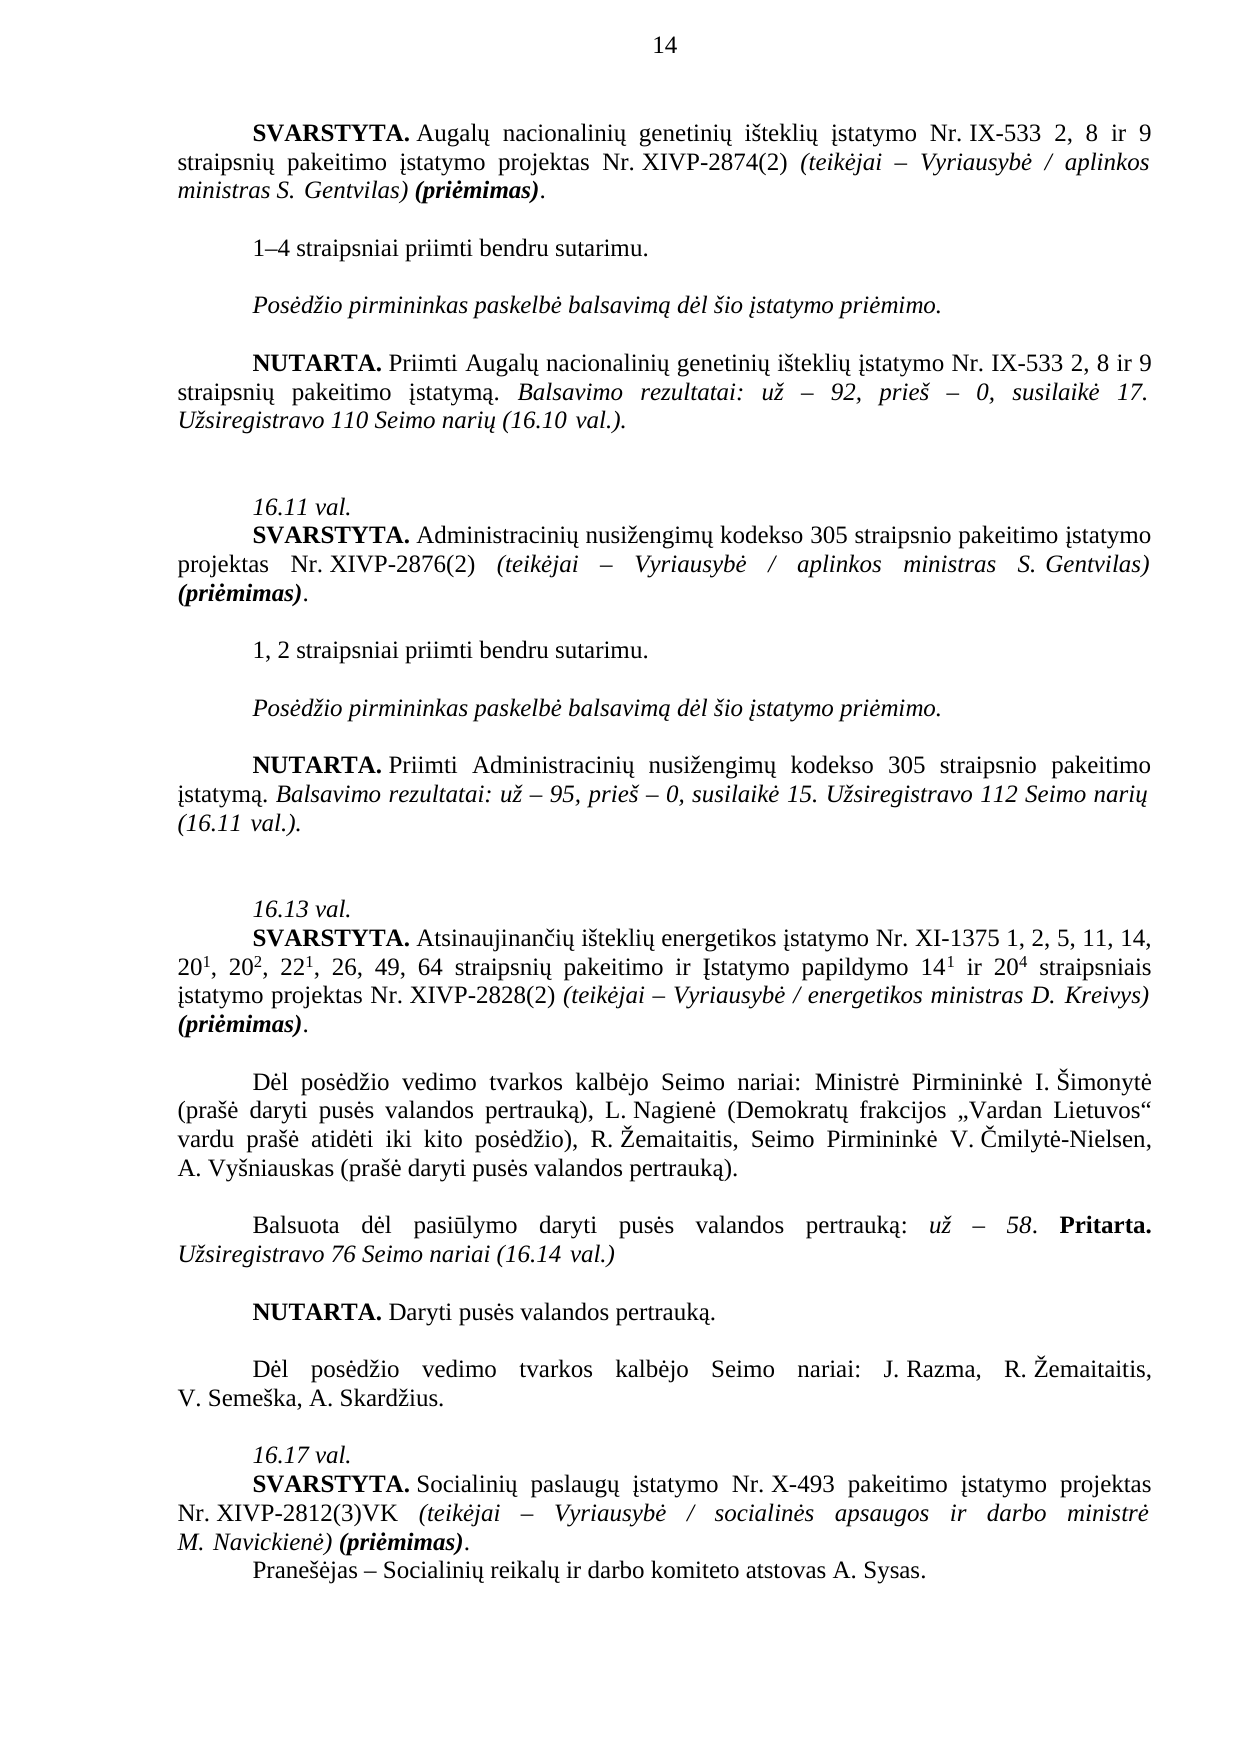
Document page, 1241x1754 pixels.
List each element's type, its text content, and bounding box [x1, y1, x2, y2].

text NUTARTA. Priimti Administracinių nusižengimų kodekso 305 straipsnio pakeitimo įstatymą. Balsavimo rezultatai: už – 95, prieš – 0, susilaikė 15. Užsiregistravo 112 Seimo narių (16.11 val.). [177, 751, 1152, 837]
text NUTARTA. Priimti Augalų nacionalinių genetinių išteklių įstatymo Nr. IX-533 2, 8 ir 9 straipsnių pakeitimo įstatymą. Balsavimo rezultatai: už – 92, prieš – 0, susilaikė 17. Užsiregistravo 110 Seimo narių (16.10 val.). [177, 348, 1152, 434]
text SVARSTYTA. Augalų nacionalinių genetinių išteklių įstatymo Nr. IX-533 2, 8 ir 9 straipsnių pakeitimo įstatymo projektas Nr. XIVP-2874(2) (teikėjai – Vyriausybė / aplinkos ministras S. Gentvilas) (priėmimas). [177, 118, 1152, 204]
text 16.13 val. [177, 894, 1152, 923]
text Pranešėjas – Socialinių reikalų ir darbo komiteto atstovas A. Sysas. [177, 1556, 1152, 1584]
text Posėdžio pirmininkas paskelbė balsavimą dėl šio įstatymo priėmimo. [177, 291, 1152, 319]
text SVARSTYTA. Socialinių paslaugų įstatymo Nr. X-493 pakeitimo įstatymo projektas Nr. XIVP-2812(3)VK (teikėjai – Vyriausybė / socialinės apsaugos ir darbo ministrė M. Navickienė) (priėmimas). [177, 1469, 1152, 1556]
text Dėl posėdžio vedimo tvarkos kalbėjo Seimo nariai: Ministrė Pirmininkė I. Šimonytė (prašė daryti pusės valandos pertrauką), L. Nagienė (Demokratų frakcijos „Vardan Lietuvos“ vardu prašė atidėti iki kito posėdžio), R. Žemaitaitis, Seimo Pirmininkė V. Čmilytė-Nielsen, A. Vyšniauskas (prašė daryti pusės valandos pertrauką). [177, 1067, 1152, 1182]
text 16.11 val. [177, 492, 1152, 521]
text 1, 2 straipsniai priimti bendru sutarimu. [177, 636, 1152, 664]
text 1–4 straipsniai priimti bendru sutarimu. [177, 233, 1152, 262]
text SVARSTYTA. Administracinių nusižengimų kodekso 305 straipsnio pakeitimo įstatymo projektas Nr. XIVP-2876(2) (teikėjai – Vyriausybė / aplinkos ministras S. Gentvilas) (priėmimas). [177, 521, 1152, 607]
text 16.17 val. [177, 1441, 1152, 1469]
text Balsuota dėl pasiūlymo daryti pusės valandos pertrauką: už – 58. Pritarta. Užsiregistravo 76 Seimo nariai (16.14 val.) [177, 1211, 1152, 1268]
text Dėl posėdžio vedimo tvarkos kalbėjo Seimo nariai: J. Razma, R. Žemaitaitis, V. Semeška, A. Skardžius. [177, 1354, 1152, 1412]
text SVARSTYTA. Atsinaujinančių išteklių energetikos įstatymo Nr. XI-1375 1, 2, 5, 11, 14, 201, 202, 221, 26, 49, 64 straipsnių pakeitimo ir Įstatymo papildymo 141 ir 204 straipsniais įstatymo projektas Nr. XIVP-2828(2) (teikėjai – Vyriausybė / energetikos ministras D. Kreivys) (priėmimas). [177, 923, 1152, 1038]
text NUTARTA. Daryti pusės valandos pertrauką. [177, 1297, 1152, 1326]
text Posėdžio pirmininkas paskelbė balsavimą dėl šio įstatymo priėmimo. [177, 693, 1152, 722]
